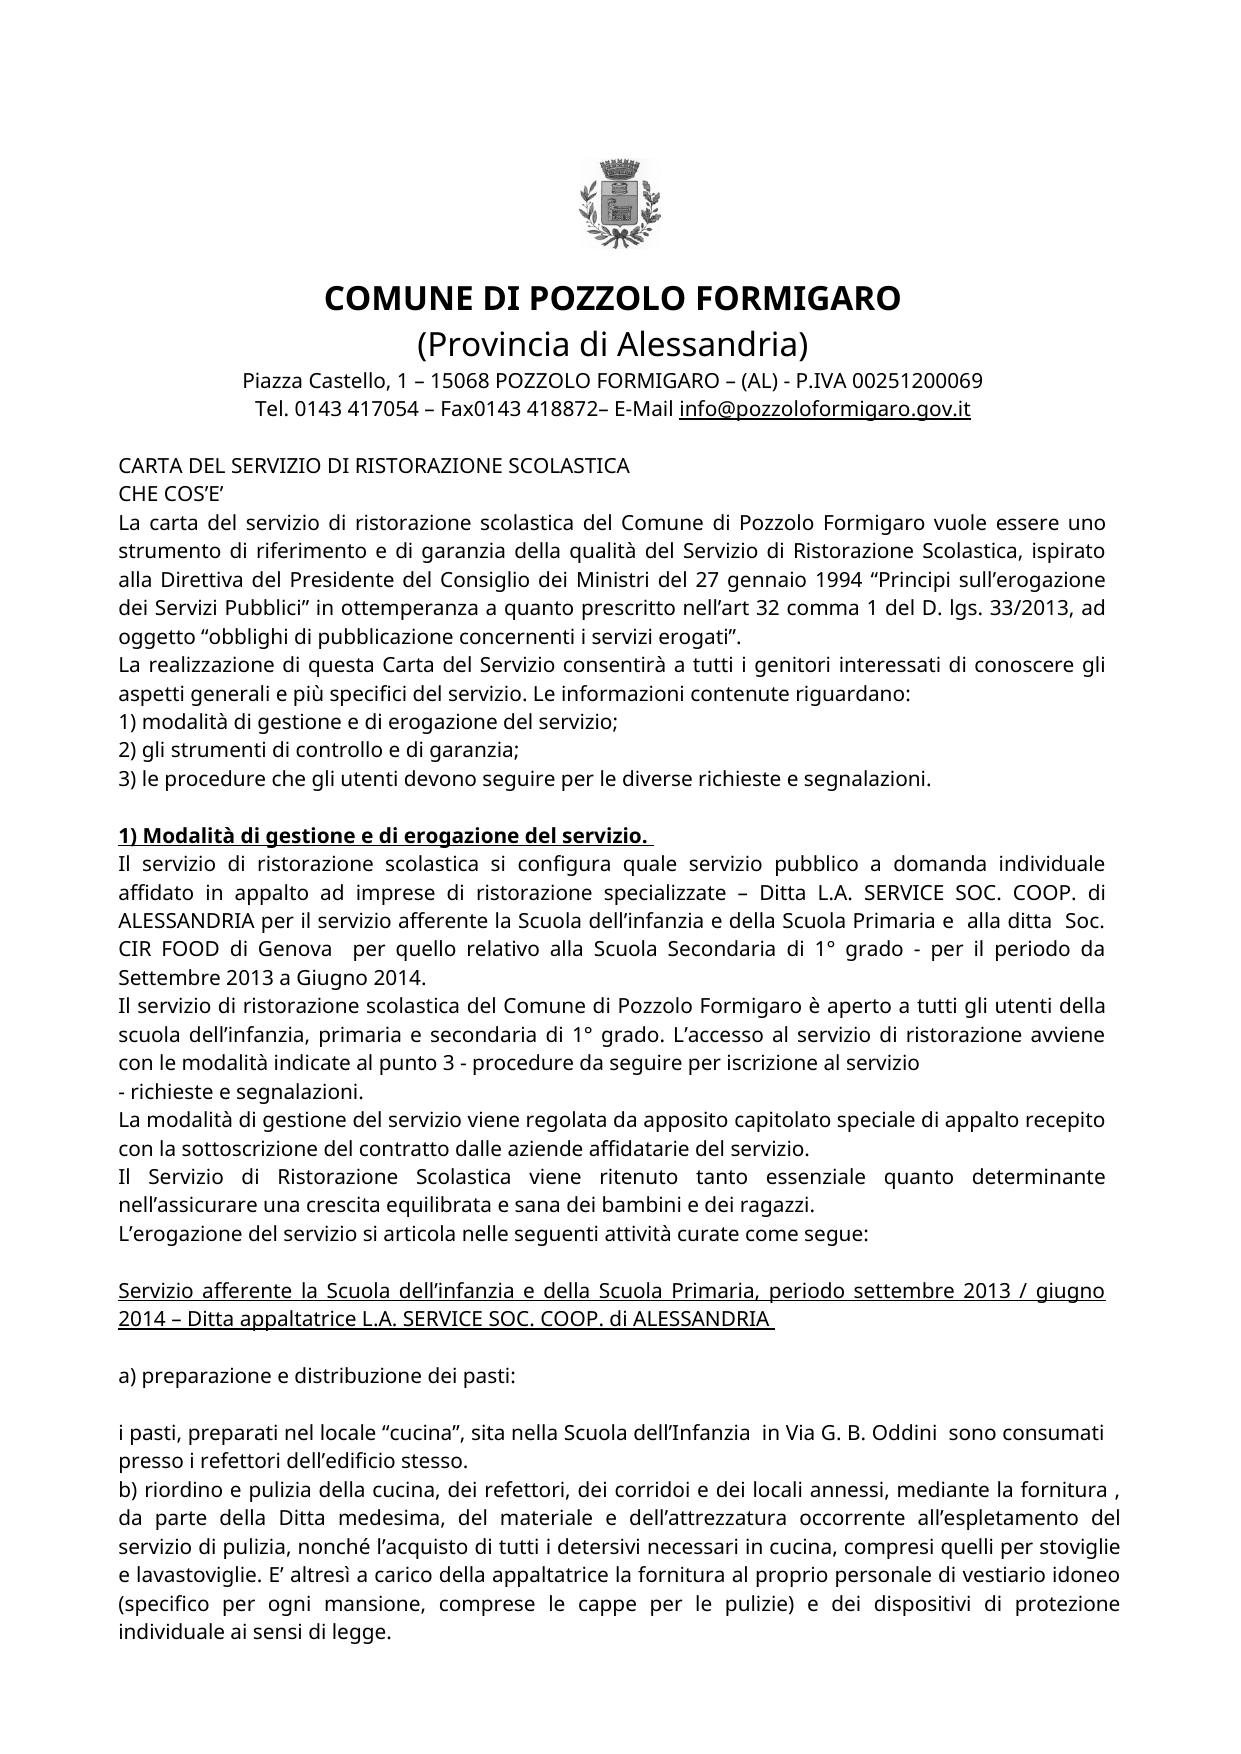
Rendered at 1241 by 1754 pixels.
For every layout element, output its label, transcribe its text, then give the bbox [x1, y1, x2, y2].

text 1) modalità di gestione e di erogazione del servizio; [118, 707, 1107, 736]
text Il servizio di ristorazione scolastica del Comune di Pozzolo Formigaro è aperto a tutti gli utenti della scuola dell’infanzia, primaria e secondaria di 1° grado. L’accesso al servizio di ristorazione avviene con le modalità indicate al punto 3 - procedure da seguire per iscrizione al servizio [118, 991, 1107, 1077]
text Il servizio di ristorazione scolastica si configura quale servizio pubblico a domanda individuale affidato in appalto ad imprese di ristorazione specializzate – Ditta L.A. SERVICE SOC. COOP. di ALESSANDRIA per il servizio afferente la Scuola dell’infanzia e della Scuola Primaria e alla ditta Soc. CIR FOOD di Genova per quello relativo alla Scuola Secondaria di 1° grado - per il periodo da Settembre 2013 a Giugno 2014. [118, 849, 1107, 991]
text COMUNE DI POZZOLO FORMIGARO [118, 275, 1107, 320]
text Tel. 0143 417054 – Fax0143 418872– E-Mail info@pozzoloformigaro.gov.it [118, 394, 1107, 423]
text Piazza Castello, 1 – 15068 POZZOLO FORMIGARO – (AL) - P.IVA 00251200069 [118, 366, 1107, 394]
text La realizzazione di questa Carta del Servizio consentirà a tutti i genitori interessati di conoscere gli aspetti generali e più specifici del servizio. Le informazioni contenute riguardano: [118, 650, 1107, 707]
text Servizio afferente la Scuola dell’infanzia e della Scuola Primaria, periodo settembre 2013 / giugno 2014 – Ditta appaltatrice L.A. SERVICE SOC. COOP. di ALESSANDRIA [118, 1276, 1107, 1333]
text L’erogazione del servizio si articola nelle seguenti attività curate come segue: [118, 1219, 1107, 1247]
text CARTA DEL SERVIZIO DI RISTORAZIONE SCOLASTICA [118, 451, 1107, 479]
text CHE COS’E’ [118, 479, 1107, 508]
text a) preparazione e distribuzione dei pasti: [118, 1361, 1107, 1389]
text b) riordino e pulizia della cucina, dei refettori, dei corridoi e dei locali annessi, mediante la fornitura , da parte della Ditta medesima, del materiale e dell’attrezzatura occorrente all’espletamento del servizio di pulizia, nonché l’acquisto di tutti i detersivi necessari in cucina, compresi quelli per stoviglie e lavastoviglie. E’ altresì a carico della appaltatrice la fornitura al proprio personale di vestiario idoneo (specifico per ogni mansione, comprese le cappe per le pulizie) e dei dispositivi di protezione individuale ai sensi di legge. [118, 1475, 1122, 1646]
text (Provincia di Alessandria) [118, 320, 1107, 366]
text La carta del servizio di ristorazione scolastica del Comune di Pozzolo Formigaro vuole essere uno strumento di riferimento e di garanzia della qualità del Servizio di Ristorazione Scolastica, ispirato alla Direttiva del Presidente del Consiglio dei Ministri del 27 gennaio 1994 “Principi sull’erogazione dei Servizi Pubblici” in ottemperanza a quanto prescritto nell’art 32 comma 1 del D. lgs. 33/2013, ad oggetto “obblighi di pubblicazione concernenti i servizi erogati”. [118, 508, 1107, 650]
text La modalità di gestione del servizio viene regolata da apposito capitolato speciale di appalto recepito con la sottoscrizione del contratto dalle aziende affidatarie del servizio. [118, 1105, 1107, 1162]
text i pasti, preparati nel locale “cucina”, sita nella Scuola dell’Infanzia in Via G. B. Oddini sono consumati presso i refettori dell’edificio stesso. [118, 1418, 1107, 1475]
text 2) gli strumenti di controllo e di garanzia; [118, 736, 1107, 764]
text 1) Modalità di gestione e di erogazione del servizio. [118, 821, 1107, 849]
text 3) le procedure che gli utenti devono seguire per le diverse richieste e segnalazioni. [118, 764, 1107, 792]
text - richieste e segnalazioni. [118, 1077, 1107, 1105]
text Il Servizio di Ristorazione Scolastica viene ritenuto tanto essenziale quanto determinante nell’assicurare una crescita equilibrata e sana dei bambini e dei ragazzi. [118, 1162, 1107, 1219]
